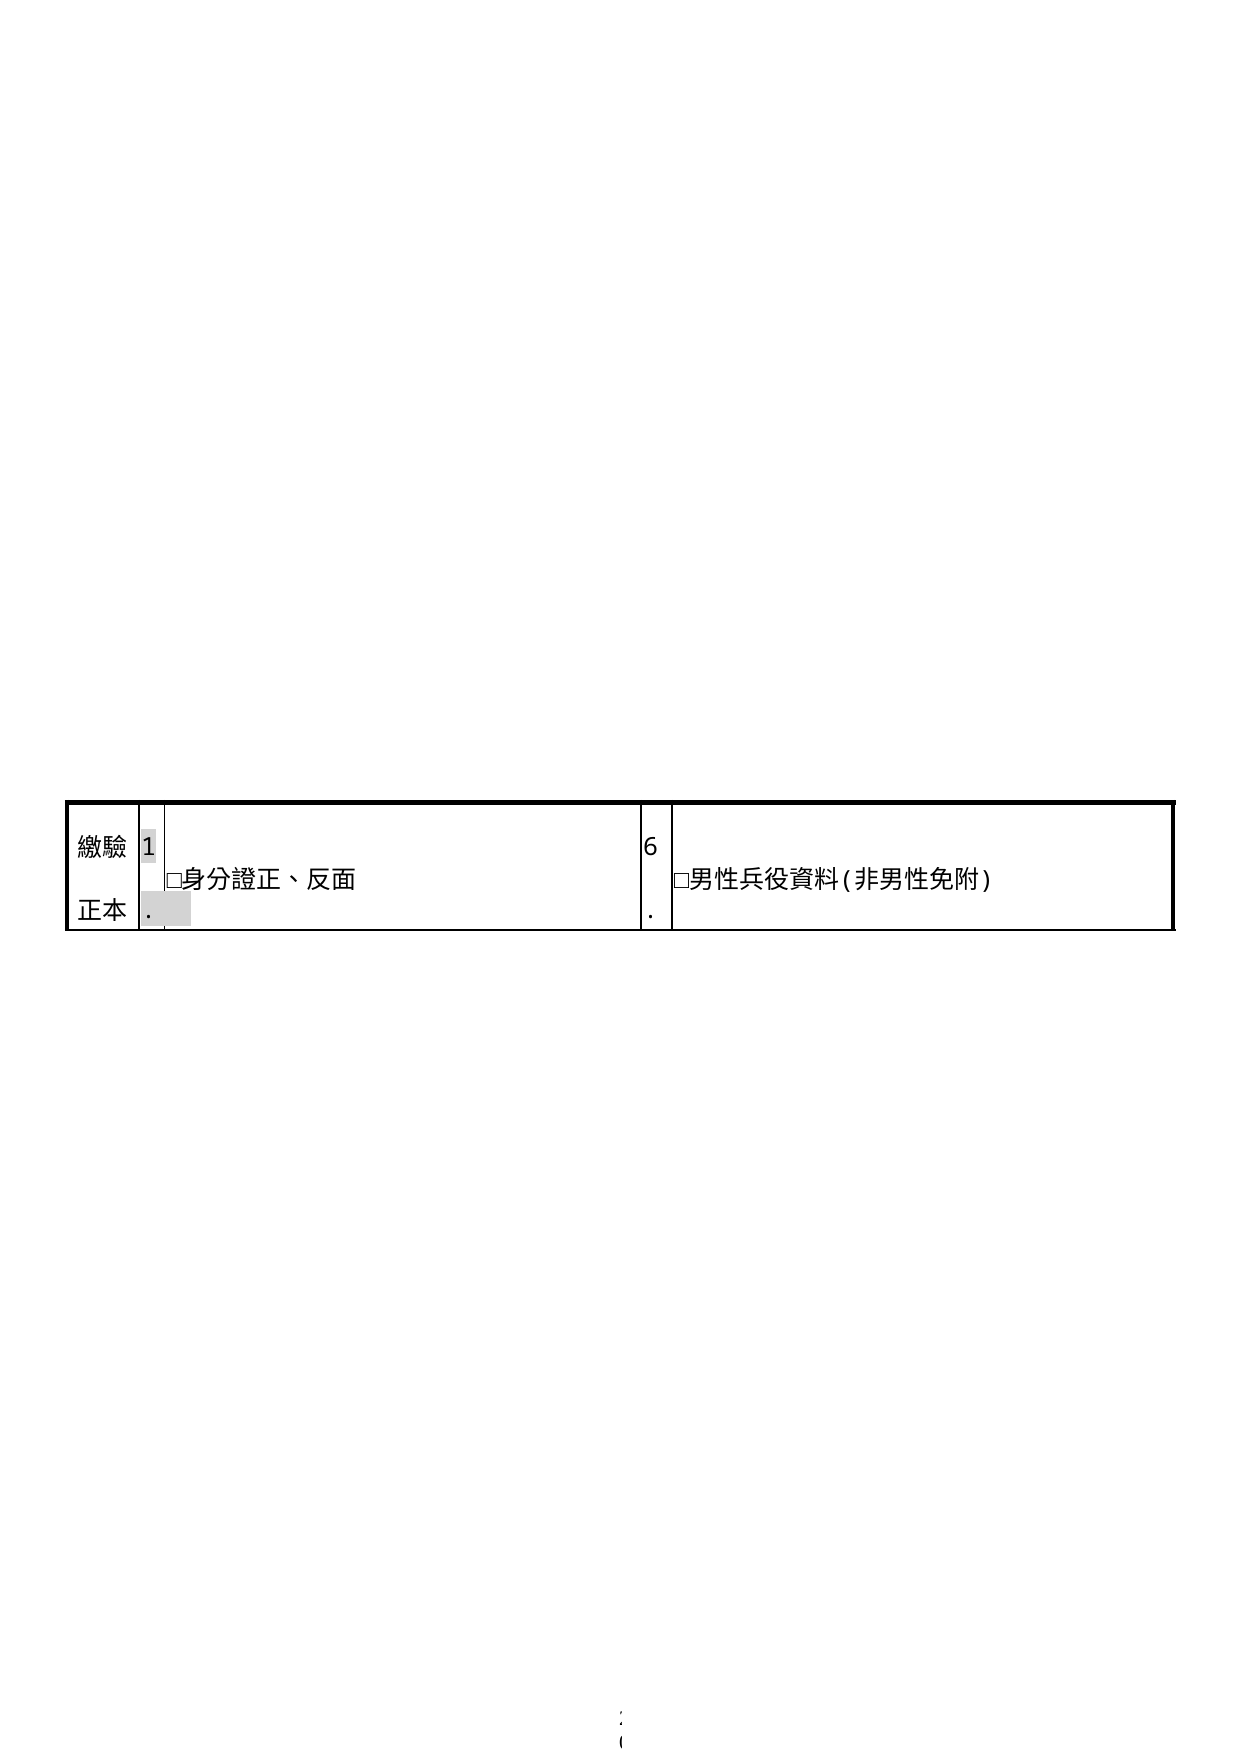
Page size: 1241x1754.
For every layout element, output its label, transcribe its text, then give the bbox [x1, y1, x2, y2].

table_cell □男性兵役資料(非男性免附) [673, 805, 1171, 929]
table_cell □身分證正、反面 [165, 805, 640, 929]
